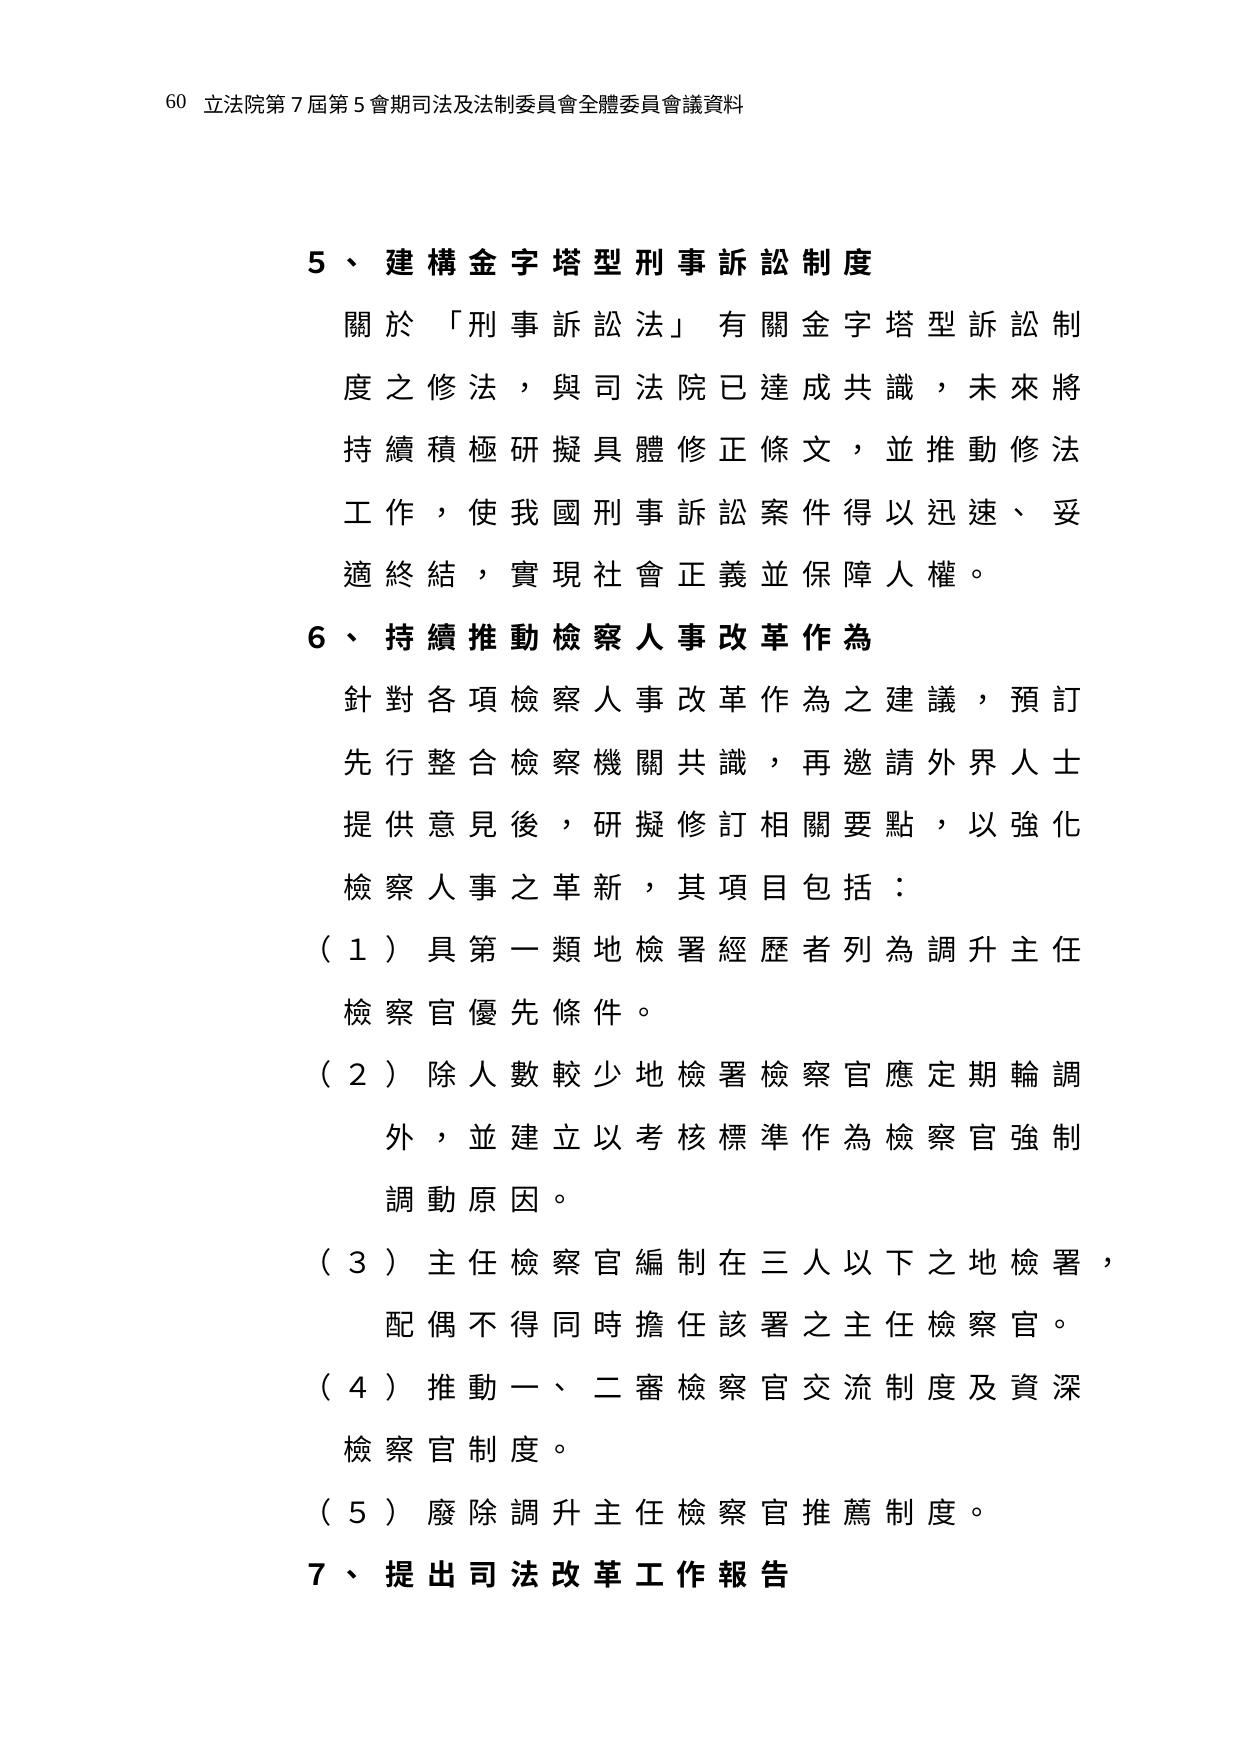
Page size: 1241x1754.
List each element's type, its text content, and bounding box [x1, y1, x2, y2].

text （３）主任檢察官編制在三人以下之地檢署，配偶不得同時擔任該署之主任檢察官。 [258, 1219, 1087, 1344]
text （５）廢除調升主任檢察官推薦制度。 [258, 1469, 1087, 1531]
text ５、建構金字塔型刑事訴訟制度 [264, 219, 1087, 281]
text ７、提出司法改革工作報告 [264, 1531, 1087, 1594]
text ６、持續推動檢察人事改革作為 [264, 594, 1087, 656]
text 關於「刑事訴訟法」有關金字塔型訴訟制度之修法，與司法院已達成共識，未來將持續積極研擬具體修正條文，並推動修法工作，使我國刑事訴訟案件得以迅速、妥適終結，實現社會正義並保障人權。 [322, 281, 1087, 594]
text （１）具第一類地檢署經歷者列為調升主任檢察官優先條件。 [258, 906, 1087, 1031]
text （４）推動一、二審檢察官交流制度及資深檢察官制度。 [258, 1344, 1087, 1469]
text 針對各項檢察人事改革作為之建議，預訂先行整合檢察機關共識，再邀請外界人士提供意見後，研擬修訂相關要點，以強化檢察人事之革新，其項目包括： [322, 656, 1087, 906]
text （２）除人數較少地檢署檢察官應定期輪調外，並建立以考核標準作為檢察官強制調動原因。 [258, 1031, 1087, 1219]
